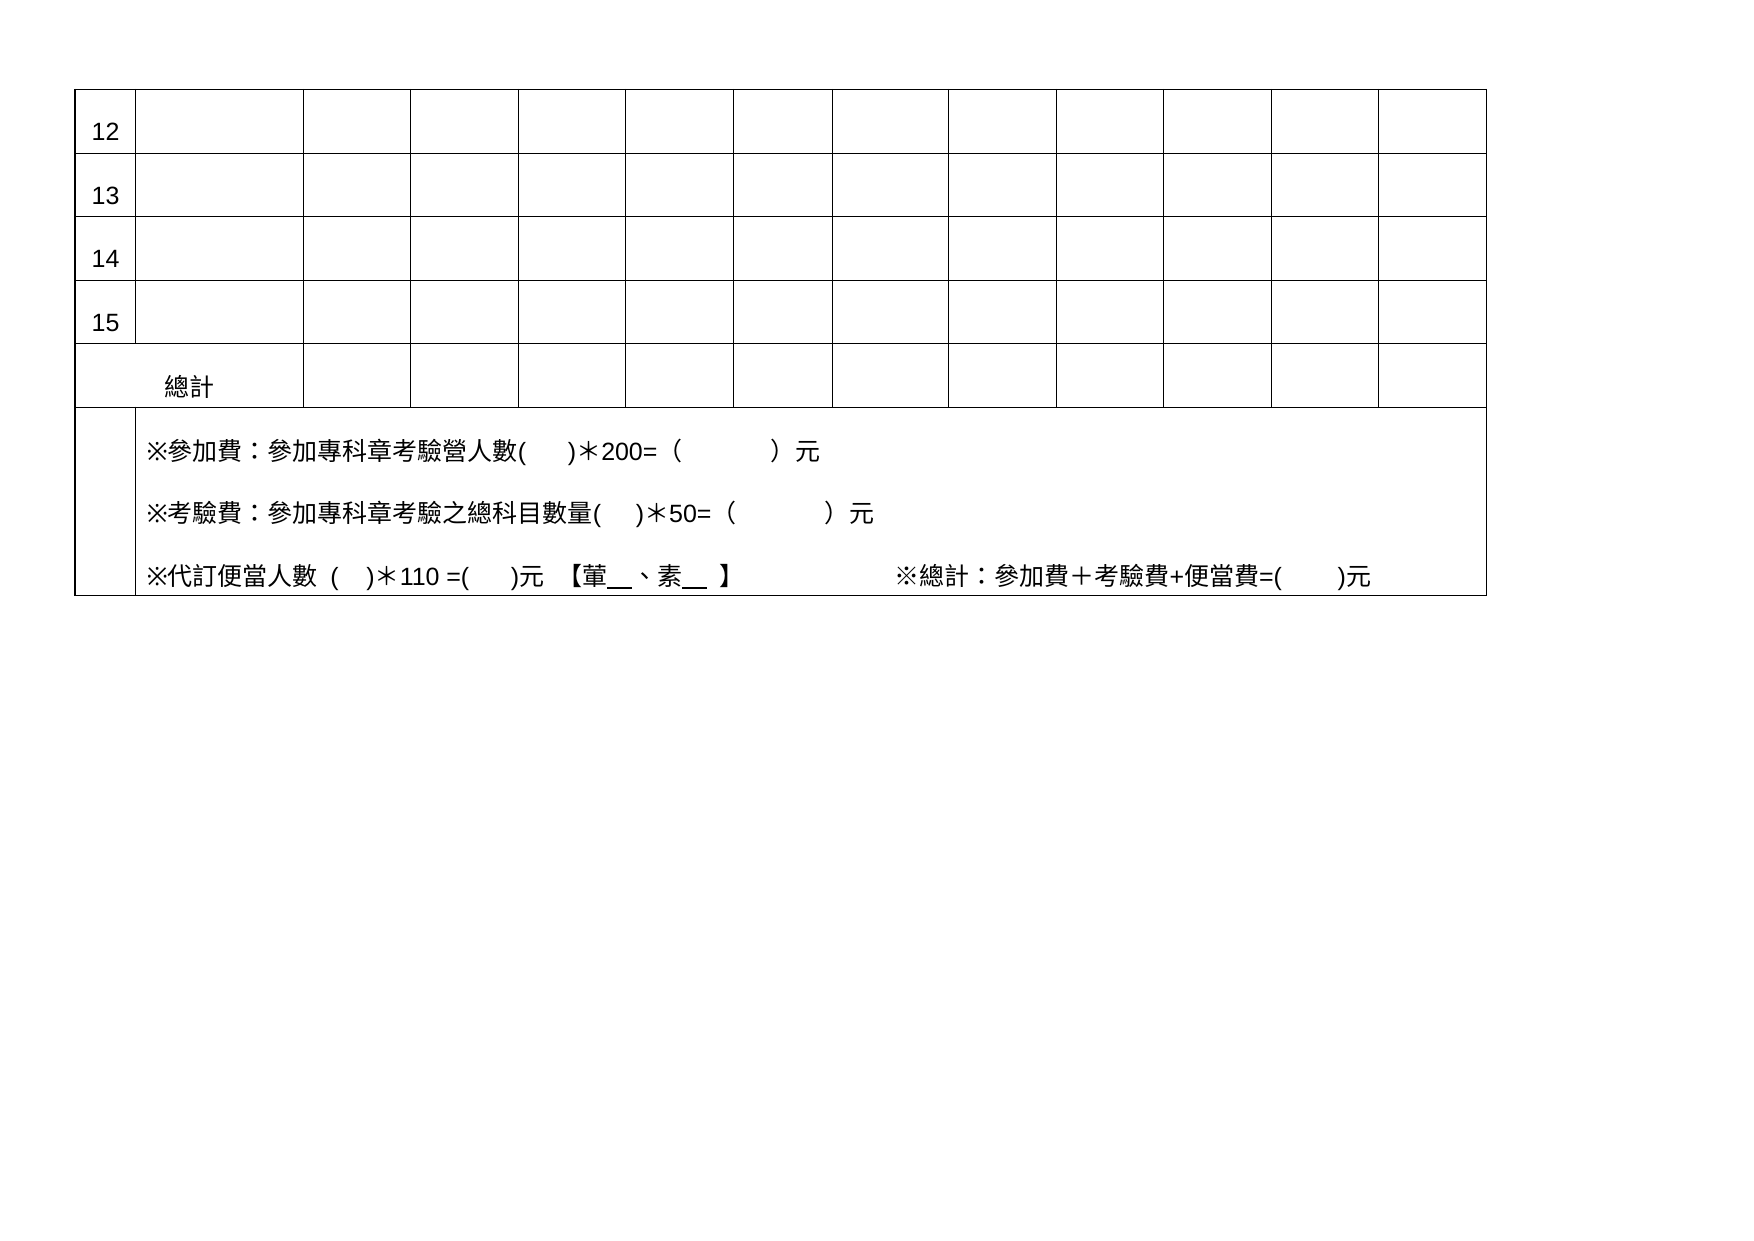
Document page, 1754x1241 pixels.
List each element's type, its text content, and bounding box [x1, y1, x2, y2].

table_cell [949, 217, 1056, 279]
table_cell [949, 90, 1056, 152]
table_cell [833, 344, 948, 407]
table_cell [519, 344, 625, 407]
table_cell [949, 344, 1056, 407]
table_cell [734, 90, 832, 152]
table_cell [1164, 154, 1271, 216]
table_cell [626, 217, 733, 279]
table_cell [136, 281, 303, 343]
table_cell [949, 281, 1056, 343]
table_cell [411, 154, 518, 216]
table_cell [304, 344, 410, 407]
table_cell [519, 217, 625, 279]
table_cell [1379, 281, 1486, 343]
table_cell [949, 154, 1056, 216]
table_cell [1272, 90, 1378, 152]
table_cell [1164, 344, 1271, 407]
table_cell [734, 281, 832, 343]
table_cell [833, 281, 948, 343]
table_cell [304, 154, 410, 216]
table_cell [411, 217, 518, 279]
table_cell [1272, 217, 1378, 279]
table_cell [626, 154, 733, 216]
table_cell [1379, 344, 1486, 407]
table_cell [734, 344, 832, 407]
table_cell [1272, 154, 1378, 216]
table_cell [626, 281, 733, 343]
table_cell [519, 90, 625, 152]
table_cell ※參加費：參加專科章考驗營人數( )＊200=（ ）元 ※考驗費：參加專科章考驗之總科目數量( )＊50=（ ）元 ※代訂便當人數 ( )＊110 =( )元 【葷 、素 】 ※總計：參加費＋考驗費+便當費=( )元 [136, 408, 1486, 595]
table_cell [1379, 154, 1486, 216]
table_cell [304, 281, 410, 343]
table_cell [1164, 90, 1271, 152]
table_cell [1379, 217, 1486, 279]
table_cell 12 [76, 90, 135, 152]
table_cell [734, 154, 832, 216]
table_cell [1057, 344, 1163, 407]
table_cell [136, 90, 303, 152]
table_cell [136, 154, 303, 216]
table_cell [411, 281, 518, 343]
table_cell [411, 90, 518, 152]
table_cell [833, 90, 948, 152]
table_cell [304, 217, 410, 279]
table_cell [519, 281, 625, 343]
table_cell 14 [76, 217, 135, 279]
table_cell [734, 217, 832, 279]
table_cell [1164, 281, 1271, 343]
table_cell [833, 154, 948, 216]
table_cell [1057, 154, 1163, 216]
table_cell [136, 217, 303, 279]
table_cell [626, 344, 733, 407]
table_cell [626, 90, 733, 152]
table_cell [1272, 281, 1378, 343]
table_cell [1379, 90, 1486, 152]
table_cell [304, 90, 410, 152]
table_cell 13 [76, 154, 135, 216]
table_cell [1057, 281, 1163, 343]
table_cell 15 [76, 281, 135, 343]
table_cell [833, 217, 948, 279]
table_cell 總計 [76, 344, 303, 407]
table_cell [519, 154, 625, 216]
table_cell [1164, 217, 1271, 279]
table_cell [411, 344, 518, 407]
table_cell [1272, 344, 1378, 407]
table_cell [1057, 217, 1163, 279]
table_cell [76, 408, 135, 595]
table_cell [1057, 90, 1163, 152]
